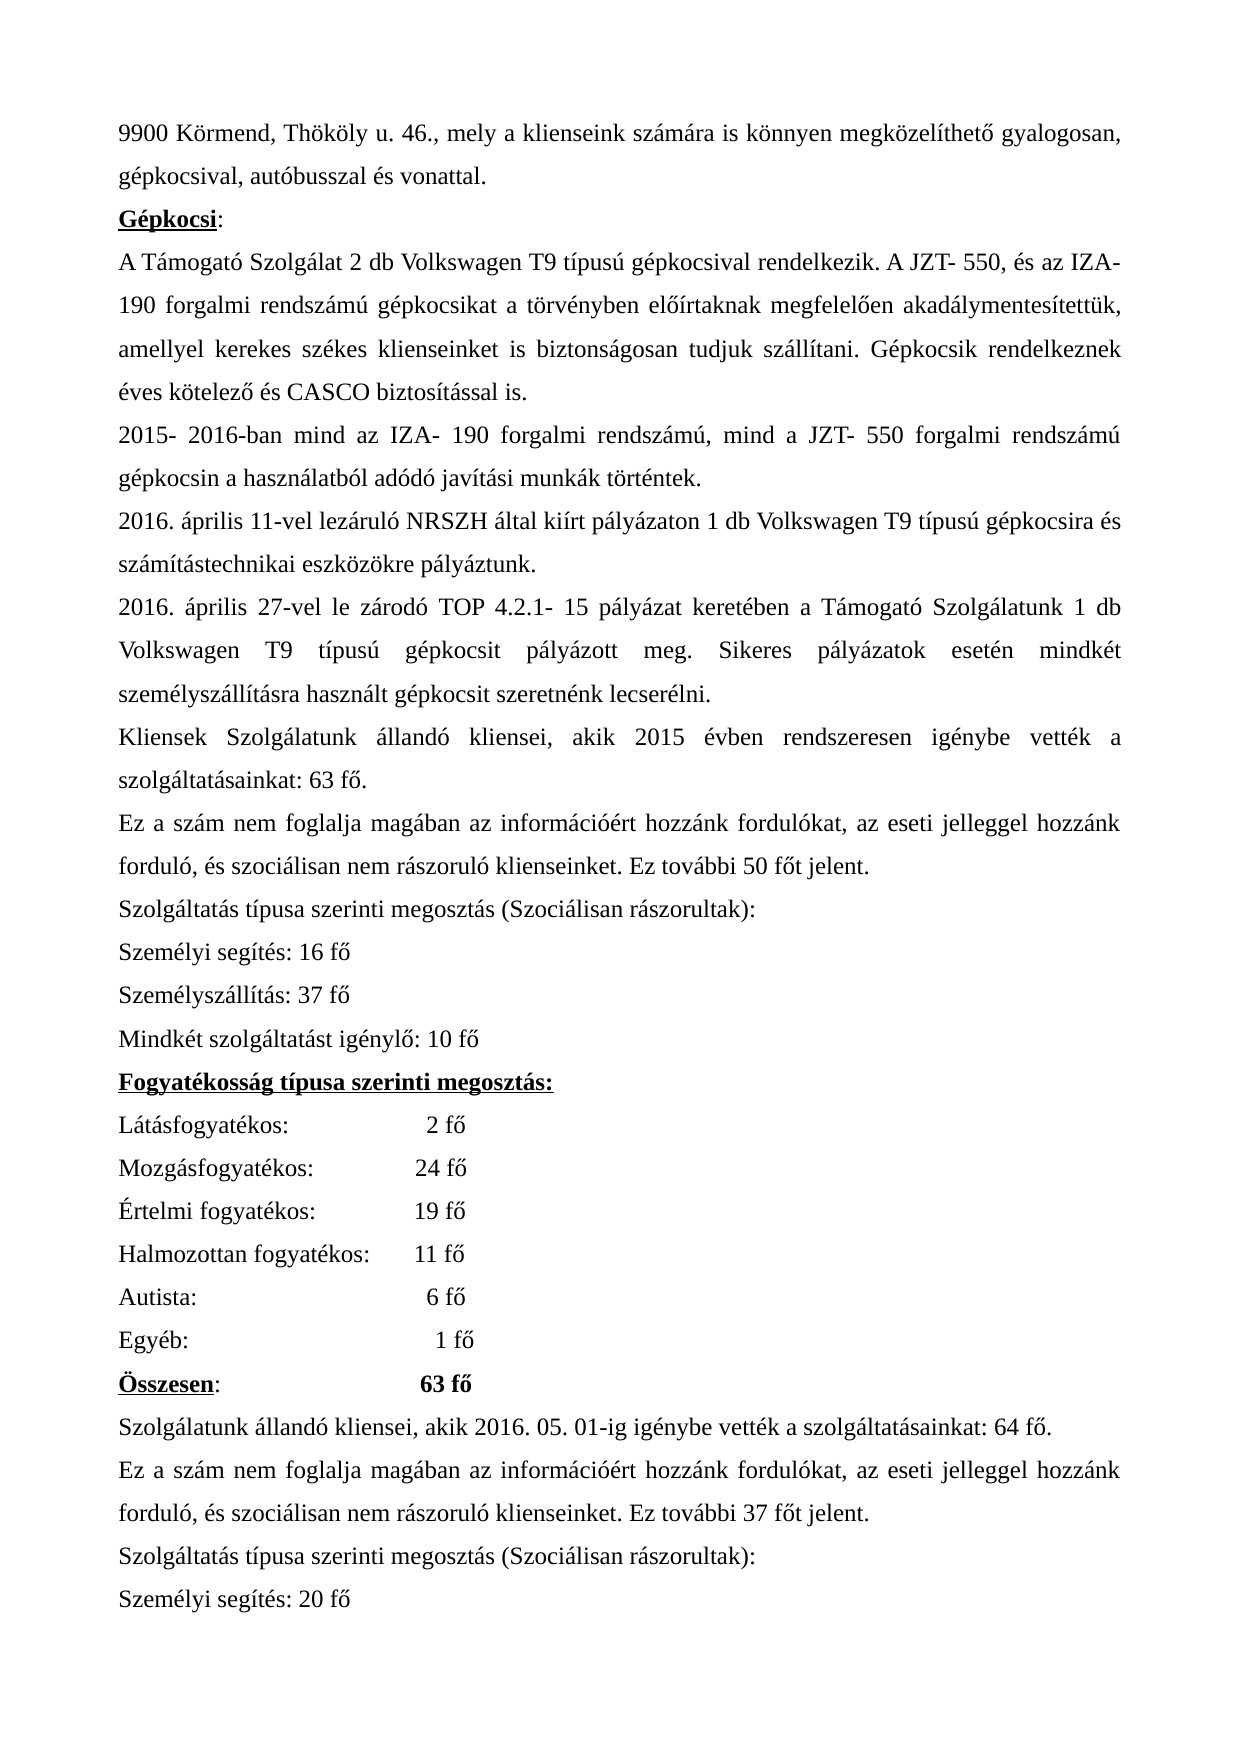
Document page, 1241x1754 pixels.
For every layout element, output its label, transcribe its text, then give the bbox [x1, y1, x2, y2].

text Összesen: 63 fő [118, 1369, 1122, 1397]
text Halmozottan fogyatékos: 11 fő [118, 1239, 1122, 1268]
text 9900 Körmend, Thököly u. 46., mely a klienseink számára is könnyen megközelíthető gyalogosan, gépkocsival, autóbusszal és vonattal. [118, 118, 1122, 190]
text Egyéb: 1 fő [118, 1326, 1122, 1354]
text Személyi segítés: 20 fő [118, 1584, 1122, 1613]
text Szolgáltatás típusa szerinti megosztás (Szociálisan rászorultak): [118, 894, 1122, 923]
text Mozgásfogyatékos: 24 fő [118, 1153, 1122, 1182]
text 2016. április 11-vel lezáruló NRSZH által kiírt pályázaton 1 db Volkswagen T9 típusú gépkocsira és számítástechnikai eszközökre pályáztunk. [118, 506, 1122, 578]
text Autista: 6 fő [118, 1282, 1122, 1311]
text Ez a szám nem foglalja magában az információért hozzánk fordulókat, az eseti jelleggel hozzánk forduló, és szociálisan nem rászoruló klienseinket. Ez további 37 főt jelent. [118, 1455, 1122, 1527]
text 2016. április 27-vel le zárodó TOP 4.2.1- 15 pályázat keretében a Támogató Szolgálatunk 1 db Volkswagen T9 típusú gépkocsit pályázott meg. Sikeres pályázatok esetén mindkét személyszállításra használt gépkocsit szeretnénk lecserélni. [118, 592, 1122, 707]
text Kliensek Szolgálatunk állandó kliensei, akik 2015 évben rendszeresen igénybe vették a szolgáltatásainkat: 63 fő. [118, 722, 1122, 794]
text 2015- 2016-ban mind az IZA- 190 forgalmi rendszámú, mind a JZT- 550 forgalmi rendszámú gépkocsin a használatból adódó javítási munkák történtek. [118, 420, 1122, 492]
text Személyi segítés: 16 fő [118, 937, 1122, 966]
text Mindkét szolgáltatást igénylő: 10 fő [118, 1024, 1122, 1052]
text A Támogató Szolgálat 2 db Volkswagen T9 típusú gépkocsival rendelkezik. A JZT- 550, és az IZA- 190 forgalmi rendszámú gépkocsikat a törvényben előírtaknak megfelelően akadálymentesítettük, amellyel kerekes székes klienseinket is biztonságosan tudjuk szállítani. Gépkocsik rendelkeznek éves kötelező és CASCO biztosítással is. [118, 247, 1122, 406]
text Értelmi fogyatékos: 19 fő [118, 1196, 1122, 1225]
text Fogyatékosság típusa szerinti megosztás: [118, 1067, 1122, 1096]
text Szolgáltatás típusa szerinti megosztás (Szociálisan rászorultak): [118, 1541, 1122, 1570]
text Ez a szám nem foglalja magában az információért hozzánk fordulókat, az eseti jelleggel hozzánk forduló, és szociálisan nem rászoruló klienseinket. Ez további 50 főt jelent. [118, 808, 1122, 880]
text Látásfogyatékos: 2 fő [118, 1110, 1122, 1139]
text Személyszállítás: 37 fő [118, 981, 1122, 1009]
text Szolgálatunk állandó kliensei, akik 2016. 05. 01-ig igénybe vették a szolgáltatásainkat: 64 fő. [118, 1412, 1122, 1441]
text Gépkocsi: [118, 204, 1122, 233]
